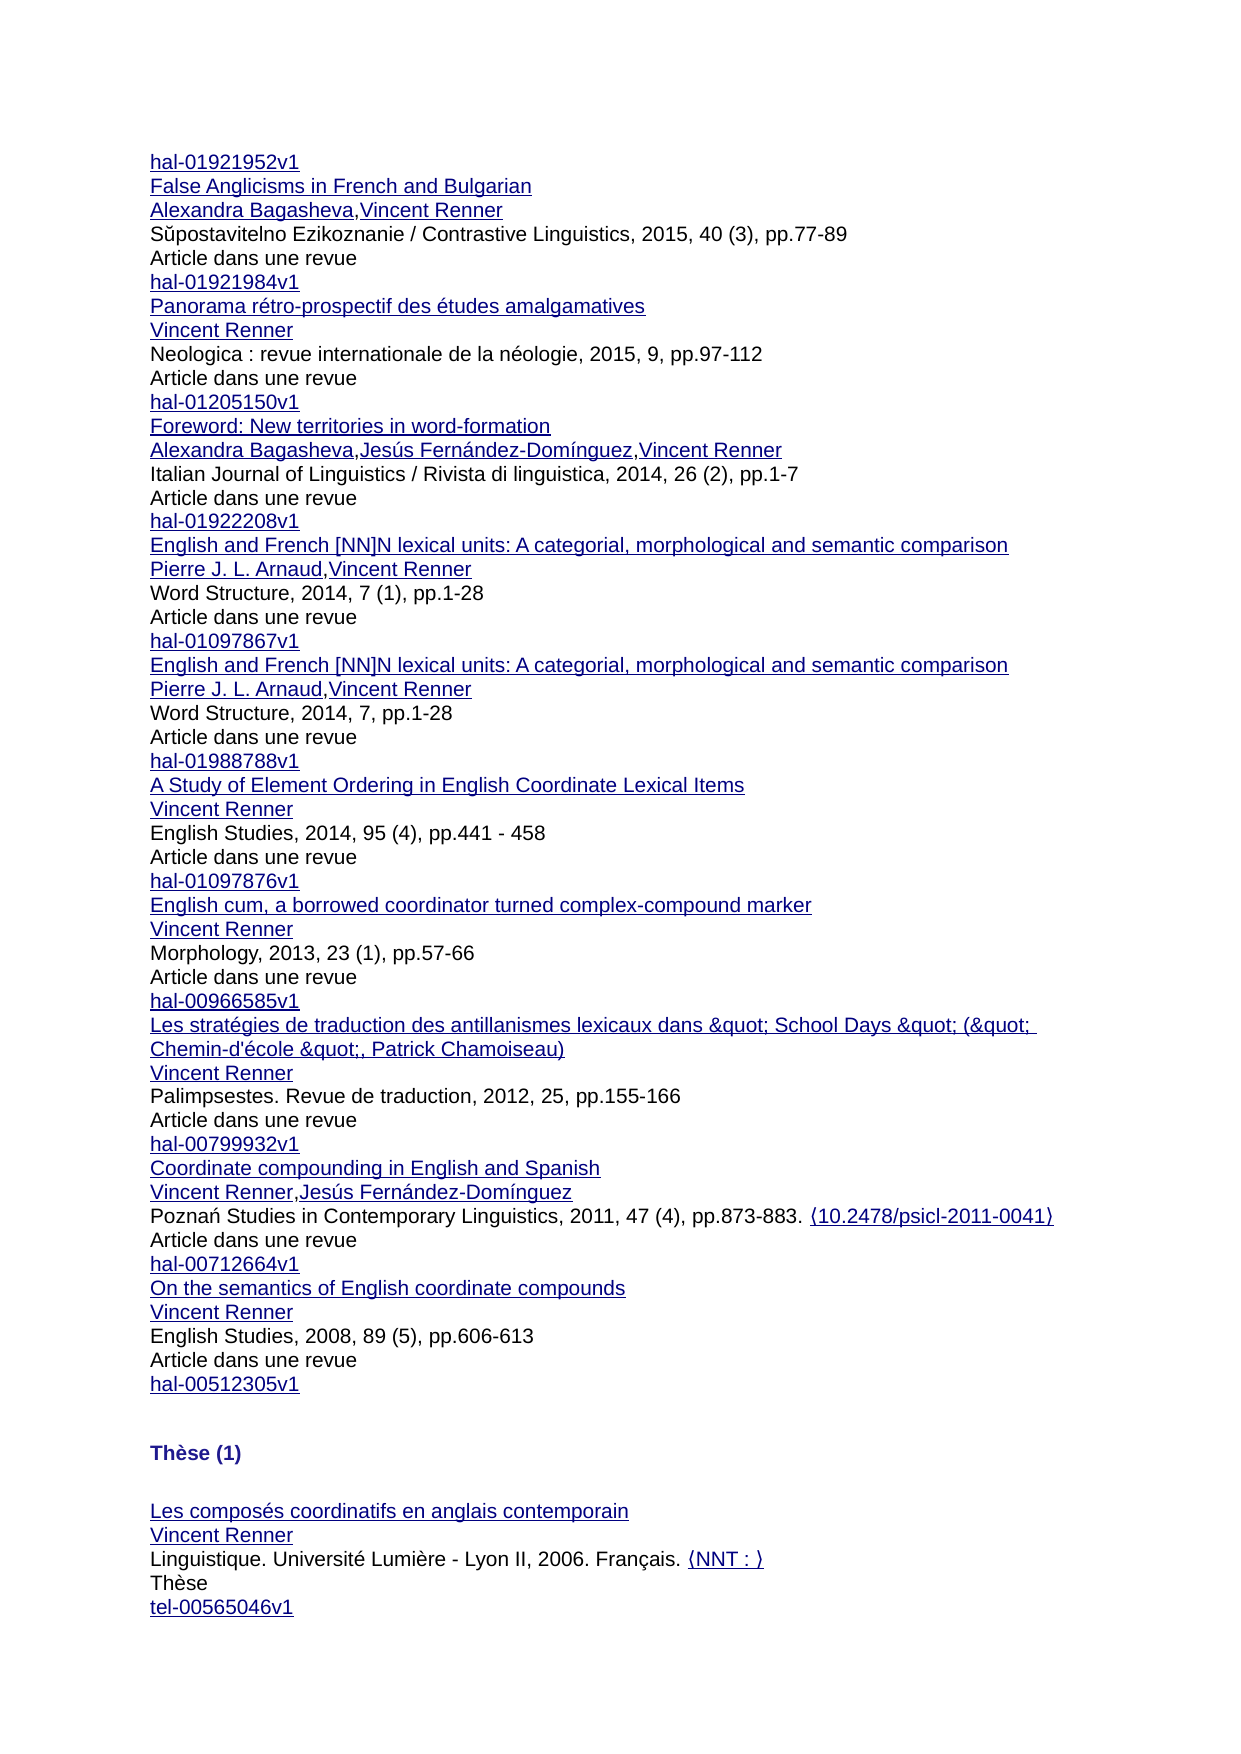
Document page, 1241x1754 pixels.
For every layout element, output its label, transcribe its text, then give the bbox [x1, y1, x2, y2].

table_cell English and French [NN]N lexical units: A categorial, morphological and semantic comparison Pierre J. L. Arnaud,Vincent Renner Word Structure, 2014, 7, pp.1-28 Article dans une revue hal-01988788v1 [150, 653, 1090, 773]
table_header Les composés coordinatifs en anglais contemporain Vincent Renner Linguistique. Université Lumière - Lyon II, 2006. Français. ⟨NNT : ⟩ Thèse tel-00565046v1 [150, 1499, 1090, 1619]
table_cell English and French [NN]N lexical units: A categorial, morphological and semantic comparison Pierre J. L. Arnaud,Vincent Renner Word Structure, 2014, 7 (1), pp.1-28 Article dans une revue hal-01097867v1 [150, 533, 1090, 653]
table_cell English cum, a borrowed coordinator turned complex-compound marker Vincent Renner Morphology, 2013, 23 (1), pp.57-66 Article dans une revue hal-00966585v1 [150, 893, 1090, 1012]
table_cell Les stratégies de traduction des antillanismes lexicaux dans &quot; School Days &quot; (&quot; Chemin-d'école &quot;, Patrick Chamoiseau) Vincent Renner Palimpsestes. Revue de traduction, 2012, 25, pp.155-166 Article dans une revue hal-00799932v1 [150, 1013, 1090, 1156]
table_cell Coordinate compounding in English and Spanish Vincent Renner,Jesús Fernández-Domínguez Poznań Studies in Contemporary Linguistics, 2011, 47 (4), pp.873-883. ⟨10.2478/psicl-2011-0041⟩ Article dans une revue hal-00712664v1 [150, 1156, 1090, 1276]
subtitle Thèse (1) [150, 1441, 1090, 1464]
table_cell hal-01921952v1 [150, 150, 1090, 174]
table_cell Foreword: New territories in word-formation Alexandra Bagasheva,Jesús Fernández-Domínguez,Vincent Renner Italian Journal of Linguistics / Rivista di linguistica, 2014, 26 (2), pp.1-7 Article dans une revue hal-01922208v1 [150, 414, 1090, 533]
table_cell Panorama rétro-prospectif des études amalgamatives Vincent Renner Neologica : revue internationale de la néologie, 2015, 9, pp.97-112 Article dans une revue hal-01205150v1 [150, 294, 1090, 413]
table_cell On the semantics of English coordinate compounds Vincent Renner English Studies, 2008, 89 (5), pp.606-613 Article dans une revue hal-00512305v1 [150, 1276, 1090, 1396]
table_cell False Anglicisms in French and Bulgarian Alexandra Bagasheva,Vincent Renner Sŭpostavitelno Ezikoznanie / Contrastive Linguistics, 2015, 40 (3), pp.77-89 Article dans une revue hal-01921984v1 [150, 174, 1090, 294]
table_cell A Study of Element Ordering in English Coordinate Lexical Items Vincent Renner English Studies, 2014, 95 (4), pp.441 - 458 Article dans une revue hal-01097876v1 [150, 773, 1090, 893]
